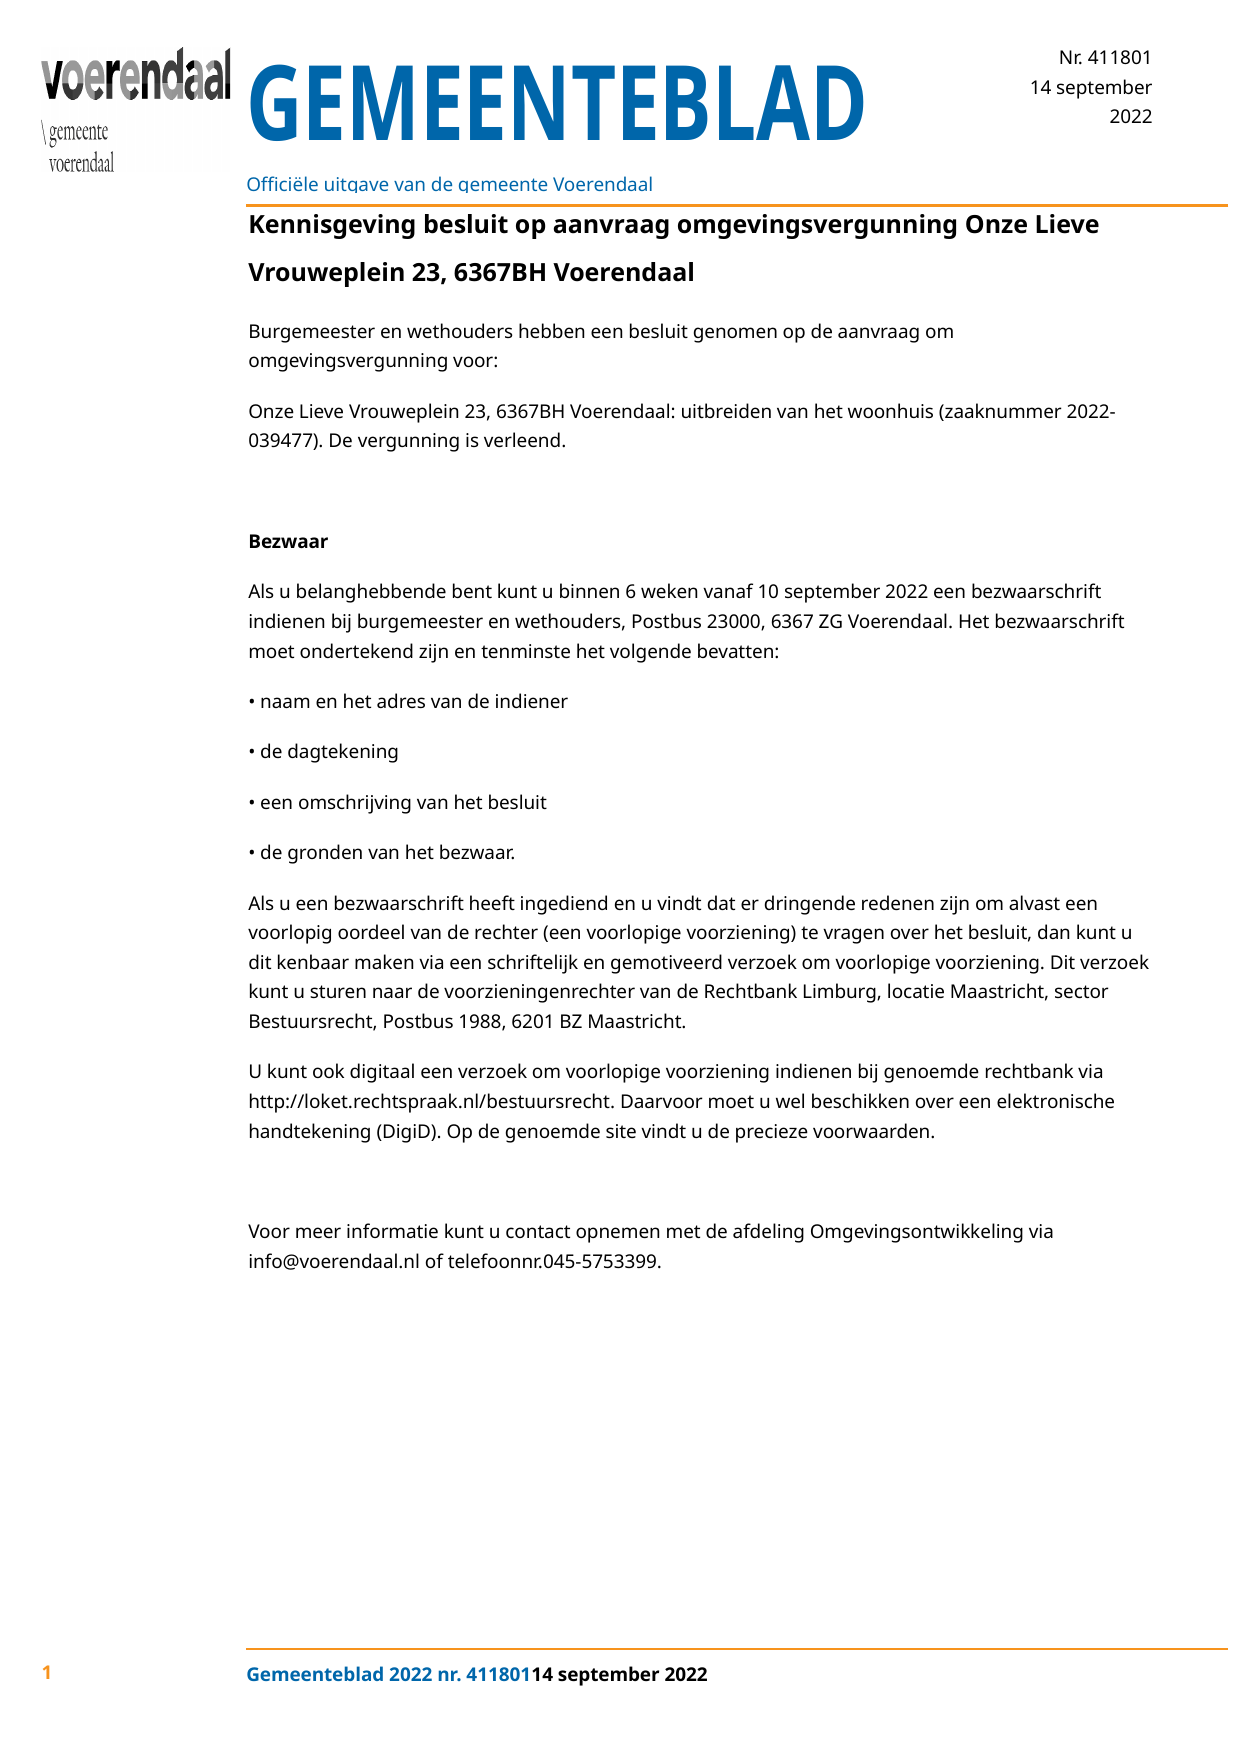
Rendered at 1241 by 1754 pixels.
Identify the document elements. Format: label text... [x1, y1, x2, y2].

text Als u een bezwaarschrift heeft ingediend en u vindt dat er dringende redenen zijn om alvast een voorlopig oordeel van de rechter (een voorlopige voorziening) te vragen over het besluit, dan kunt u dit kenbaar maken via een schriftelijk en gemotiveerd verzoek om voorlopige voorziening. Dit verzoek kunt u sturen naar de voorzieningenrechter van de Rechtbank Limburg, locatie Maastricht, sector Bestuursrecht, Postbus 1988, 6201 BZ Maastricht. [248, 890, 1152, 1034]
text • naam en het adres van de indiener [248, 688, 1152, 714]
text • de gronden van het bezwaar. [248, 839, 1152, 865]
text Als u belanghebbende bent kunt u binnen 6 weken vanaf 10 september 2022 een bezwaarschrift indienen bij burgemeester en wethouders, Postbus 23000, 6367 ZG Voerendaal. Het bezwaarschrift moet ondertekend zijn en tenminste het volgende bevatten: [248, 579, 1152, 664]
text Bezwaar [248, 528, 1152, 554]
text Burgemeester en wethouders hebben een besluit genomen op de aanvraag om omgevingsvergunning voor: [248, 318, 1152, 373]
text Onze Lieve Vrouweplein 23, 6367BH Voerendaal: uitbreiden van het woonhuis (zaaknummer 2022-039477). De vergunning is verleend. [248, 398, 1152, 453]
text U kunt ook digitaal een verzoek om voorlopige voorziening indienen bij genoemde rechtbank via http://loket.rechtspraak.nl/bestuursrecht. Daarvoor moet u wel beschikken over een elektronische handtekening (DigiD). Op de genoemde site vindt u de precieze voorwaarden. [248, 1059, 1152, 1144]
text • een omschrijving van het besluit [248, 789, 1152, 815]
text • de dagtekening [248, 739, 1152, 764]
text Voor meer informatie kunt u contact opnemen met de afdeling Omgevingsontwikkeling via info@voerendaal.nl of telefoonnr.045-5753399. [248, 1219, 1152, 1274]
picture [41, 47, 231, 172]
text Kennisgeving besluit op aanvraag omgevingsvergunning Onze Lieve Vrouweplein 23, 6367BH Voerendaal [248, 207, 1152, 288]
